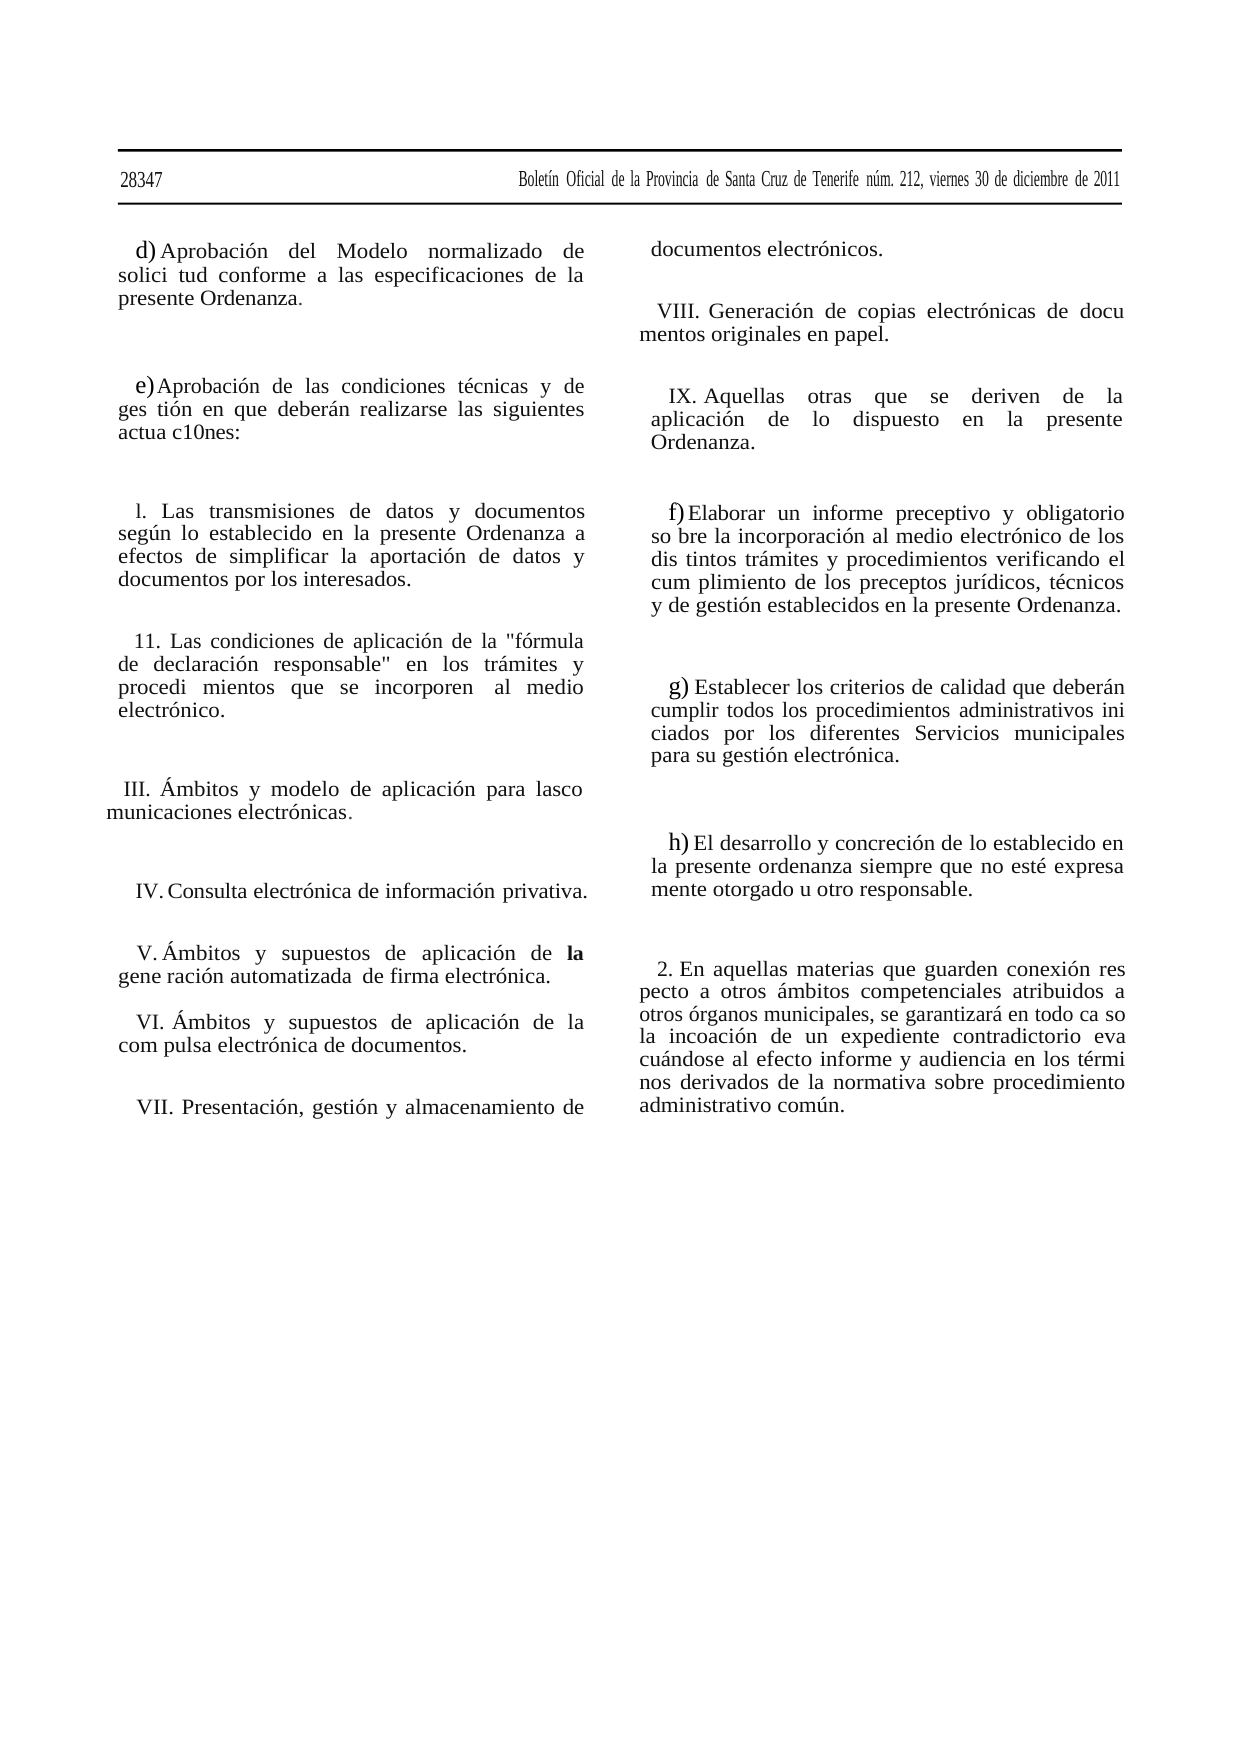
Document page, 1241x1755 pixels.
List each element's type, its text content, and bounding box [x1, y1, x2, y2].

list Consulta electrónica de información privativa. [135, 878, 596, 903]
list Presentación, gestión y almacenamiento de [118, 1096, 585, 1119]
text l. Las transmisiones de datos y documentos según lo establecido en la presente Ordenanza a efectos de simplificar la aportación de datos y documentos por los interesados. [118, 500, 585, 591]
list Aprobación del Modelo normalizado de solici­ tud conforme a las especificaciones de la presente Ordenanza. [118, 238, 584, 310]
list Generación de copias electrónicas de docu­ mentos originales en papel. [639, 299, 1124, 346]
list Ámbitos y supuestos de aplicación de la com­ pulsa electrónica de documentos. [118, 1011, 584, 1057]
list Aquellas otras que se deriven de la aplicación de lo dispuesto en la presente Ordenanza. [651, 385, 1123, 454]
list documentos electrónicos. [651, 238, 1125, 261]
list Elaborar un informe preceptivo y obligatorio so­ bre la incorporación al medio electrónico de los dis­ tintos trámites y procedimientos verificando el cum­ plimiento de los preceptos jurídicos, técnicos y de gestión establecidos en la presente Ordenanza. [651, 500, 1125, 617]
list El desarrollo y concreción de lo establecido en la presente ordenanza siempre que no esté expresa­ mente otorgado u otro responsable. [651, 829, 1124, 902]
list Establecer los criterios de calidad que deberán cumplir todos los procedimientos administrativos ini­ ciados por los diferentes Servicios municipales para su gestión electrónica. [651, 673, 1125, 767]
list Ámbitos y supuestos de aplicación de la gene­ ración automatizada de firma electrónica. [118, 942, 584, 988]
list Ámbitos y modelo de aplicación para lasco­ municaciones electrónicas. [106, 778, 583, 824]
text 11. Las condiciones de aplicación de la "fórmula de declaración responsable" en los trámites y procedi­ mientos que se incorporen al medio electrónico. [118, 631, 584, 722]
list En aquellas materias que guarden conexión res­ pecto a otros ámbitos competenciales atribuidos a otros órganos municipales, se garantizará en todo ca­ so la incoación de un expediente contradictorio eva­ cuándose al efecto informe y audiencia en los térmi­ nos derivados de la normativa sobre procedimiento administrativo común. [639, 958, 1126, 1117]
list Aprobación de las condiciones técnicas y de ges­ tión en que deberán realizarse las siguientes actua­ c10nes: [118, 373, 584, 444]
